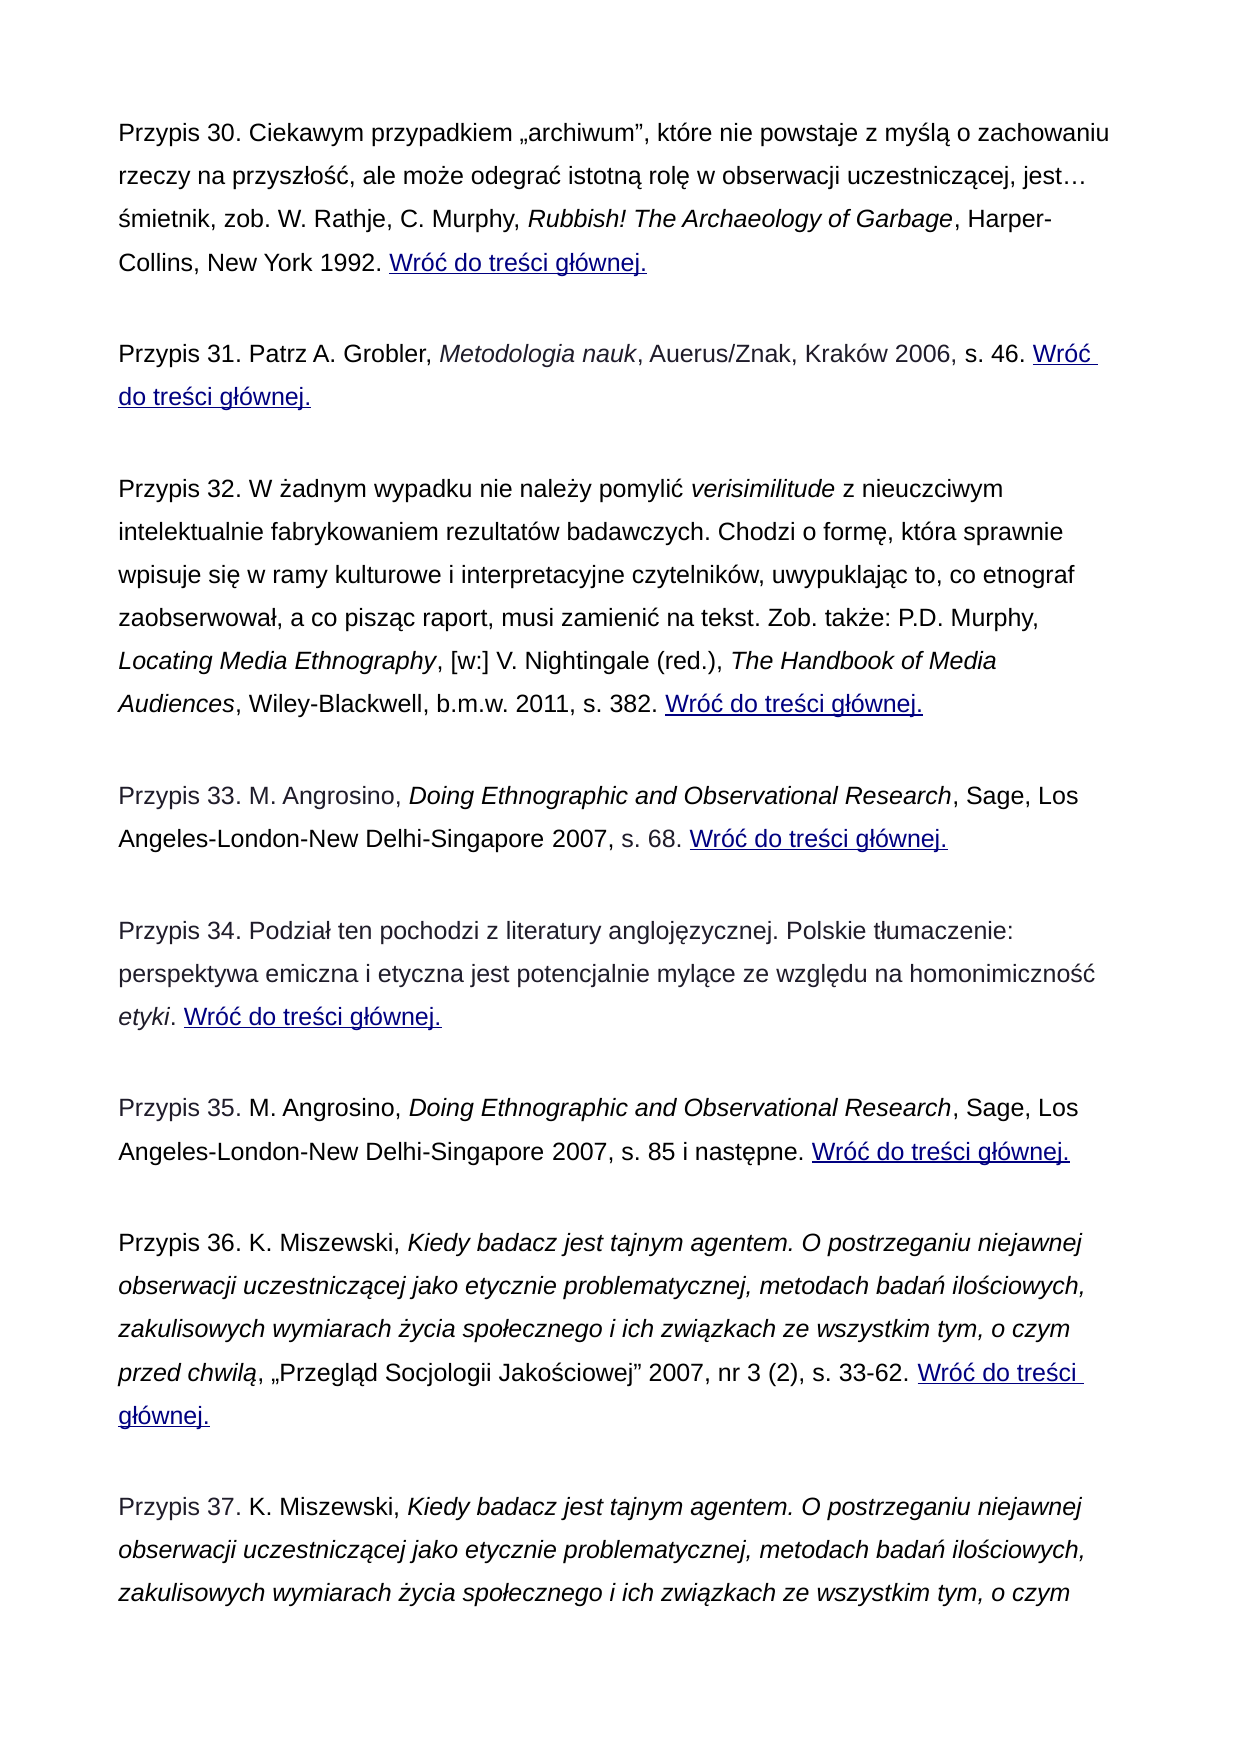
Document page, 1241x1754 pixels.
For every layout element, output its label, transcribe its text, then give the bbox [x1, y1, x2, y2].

text Przypis 34. Podział ten pochodzi z literatury anglojęzycznej. Polskie tłumaczenie: perspektywa emiczna i etyczna jest potencjalnie mylące ze względu na homonimiczność etyki. Wróć do treści głównej. [118, 916, 1122, 1031]
text Przypis 33. M. Angrosino, Doing Ethnographic and Observational Research, Sage, Los Angeles-London-New Delhi-Singapore 2007, s. 68. Wróć do treści głównej. [118, 781, 1122, 853]
text Przypis 35. M. Angrosino, Doing Ethnographic and Observational Research, Sage, Los Angeles-London-New Delhi-Singapore 2007, s. 85 i następne. Wróć do treści głównej. [118, 1093, 1122, 1165]
text Przypis 32. W żadnym wypadku nie należy pomylić verisimilitude z nieuczciwym intelektualnie fabrykowaniem rezultatów badawczych. Chodzi o formę, która sprawnie wpisuje się w ramy kulturowe i interpretacyjne czytelników, uwypuklając to, co etnograf zaobserwował, a co pisząc raport, musi zamienić na tekst. Zob. także: P.D. Murphy, Locating Media Ethnography, [w:] V. Nightingale (red.), The Handbook of Media Audiences, Wiley-Blackwell, b.m.w. 2011, s. 382. Wróć do treści głównej. [118, 474, 1122, 718]
text Przypis 37. K. Miszewski, Kiedy badacz jest tajnym agentem. O postrzeganiu niejawnej obserwacji uczestniczącej jako etycznie problematycznej, metodach badań ilościowych, zakulisowych wymiarach życia społecznego i ich związkach ze wszystkim tym, o czym [118, 1492, 1122, 1607]
text Przypis 30. Ciekawym przypadkiem „archiwum”, które nie powstaje z myślą o zachowaniu rzeczy na przyszłość, ale może odegrać istotną rolę w obserwacji uczestniczącej, jest… śmietnik, zob. W. Rathje, C. Murphy, Rubbish! The Archaeology of Garbage, Harper-Collins, New York 1992. Wróć do treści głównej. [118, 118, 1122, 276]
text Przypis 36. K. Miszewski, Kiedy badacz jest tajnym agentem. O postrzeganiu niejawnej obserwacji uczestniczącej jako etycznie problematycznej, metodach badań ilościowych, zakulisowych wymiarach życia społecznego i ich związkach ze wszystkim tym, o czym przed chwilą, „Przegląd Socjologii Jakościowej” 2007, nr 3 (2), s. 33-62. Wróć do treści głównej. [118, 1228, 1122, 1429]
text Przypis 31. Patrz A. Grobler, Metodologia nauk, Auerus/Znak, Kraków 2006, s. 46. Wróć do treści głównej. [118, 339, 1122, 411]
